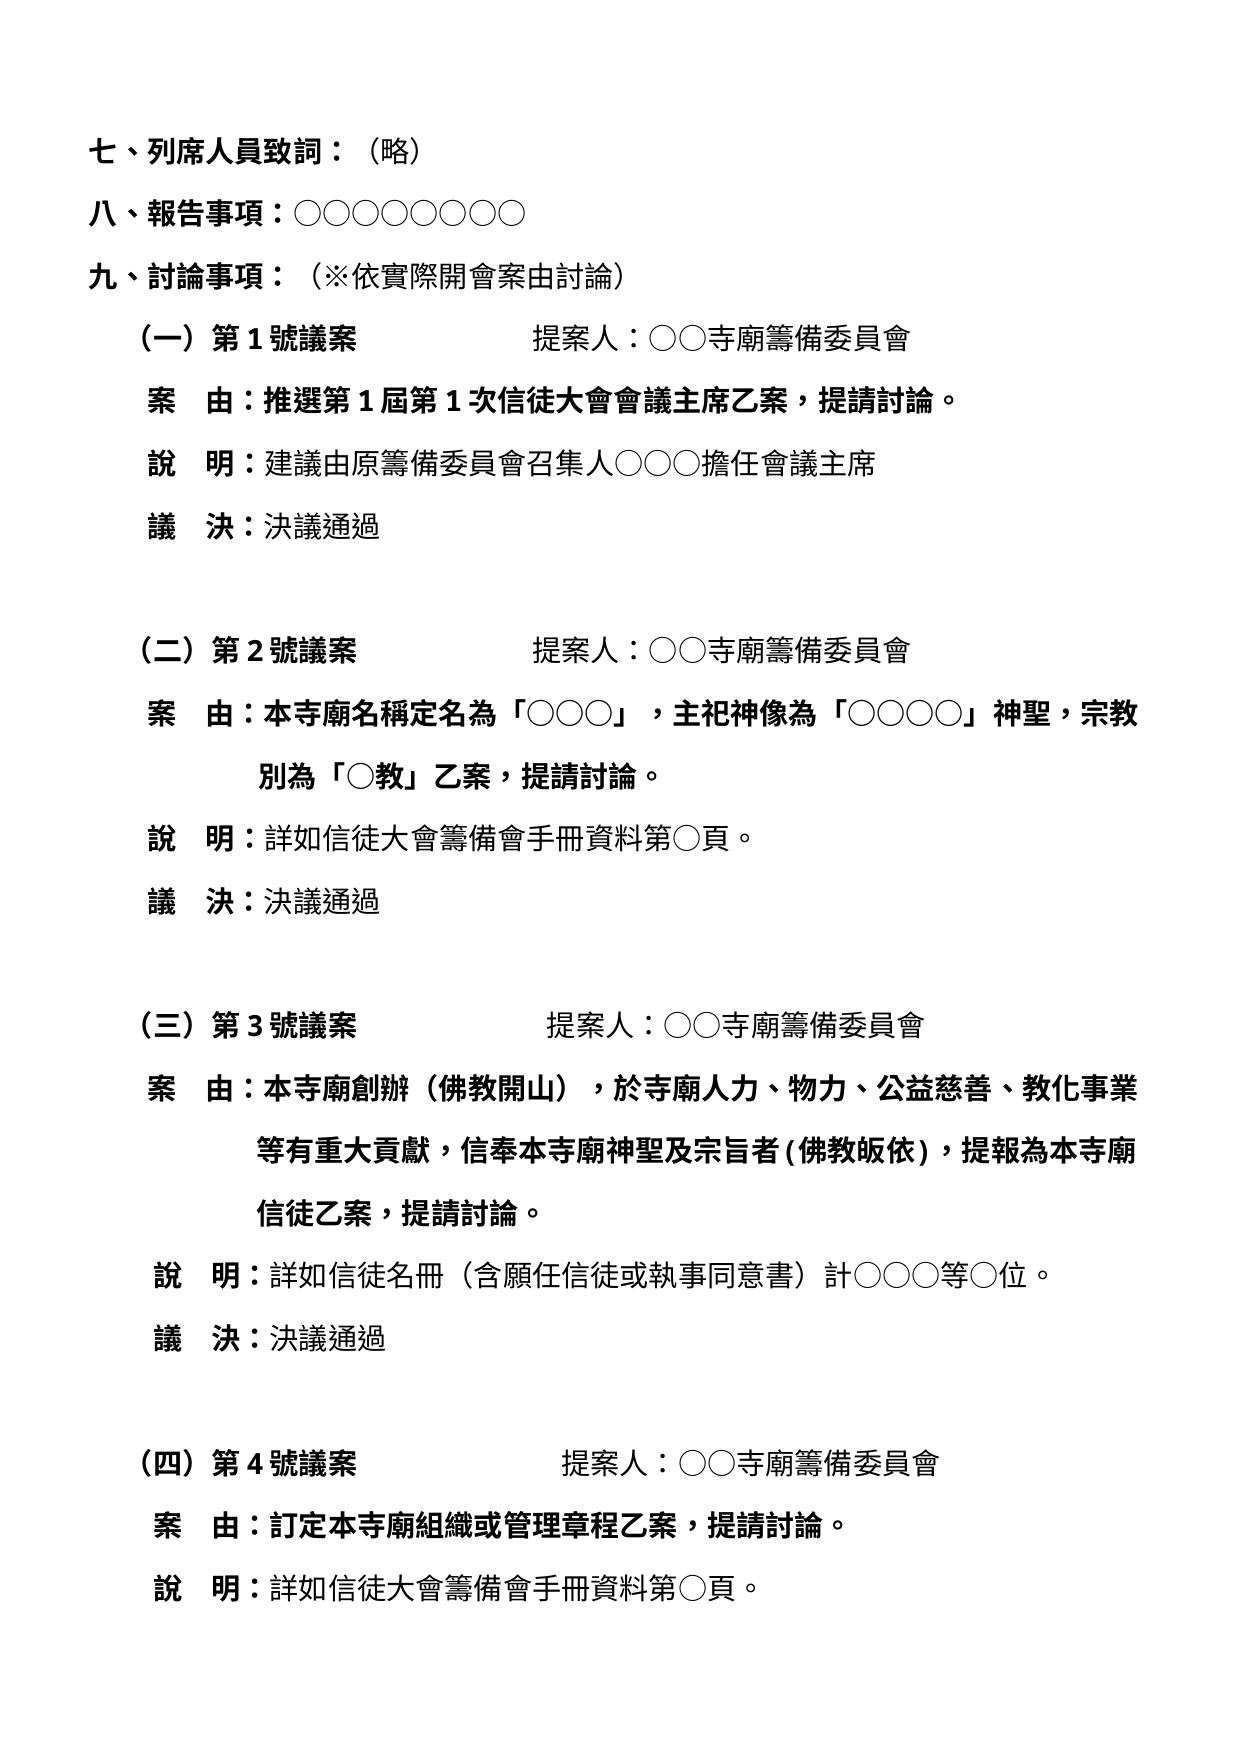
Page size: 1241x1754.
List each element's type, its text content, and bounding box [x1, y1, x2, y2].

text （三）第3號議案 提案人：○○寺廟籌備委員會 [89, 983, 1152, 1045]
text 案 由：本寺廟名稱定名為「○○○」，主祀神像為「○○○○」神聖，宗教別為「○教」乙案，提請討論。 [89, 670, 1152, 795]
text 議 決：決議通過 [89, 858, 1152, 920]
text 案 由：本寺廟創辦（佛教開山），於寺廟人力、物力、公益慈善、教化事業等有重大貢獻，信奉本寺廟神聖及宗旨者(佛教皈依)，提報為本寺廟信徒乙案，提請討論。 [89, 1045, 1152, 1233]
text 九、討論事項：（※依實際開會案由討論） [89, 233, 1152, 295]
text 說 明：詳如信徒大會籌備會手冊資料第○頁。 [89, 795, 1152, 858]
text 說 明：建議由原籌備委員會召集人○○○擔任會議主席 [89, 420, 1152, 483]
text 議 決：決議通過 [89, 483, 1152, 545]
text （二）第2號議案 提案人：○○寺廟籌備委員會 [89, 608, 1152, 670]
text 七、列席人員致詞：（略） [89, 108, 1152, 170]
text （四）第4號議案 提案人：○○寺廟籌備委員會 [89, 1420, 1152, 1483]
text 案 由：推選第1屆第1次信徒大會會議主席乙案，提請討論。 [89, 358, 1152, 420]
text 說 明：詳如信徒名冊（含願任信徒或執事同意書）計○○○等○位。 [89, 1233, 1152, 1295]
text 案 由：訂定本寺廟組織或管理章程乙案，提請討論。 [89, 1483, 1152, 1545]
text 八、報告事項：○○○○○○○○ [89, 170, 1152, 233]
text 說 明：詳如信徒大會籌備會手冊資料第○頁。 [89, 1545, 1152, 1608]
text （一）第1號議案 提案人：○○寺廟籌備委員會 [89, 295, 1152, 358]
text 議 決：決議通過 [89, 1295, 1152, 1358]
